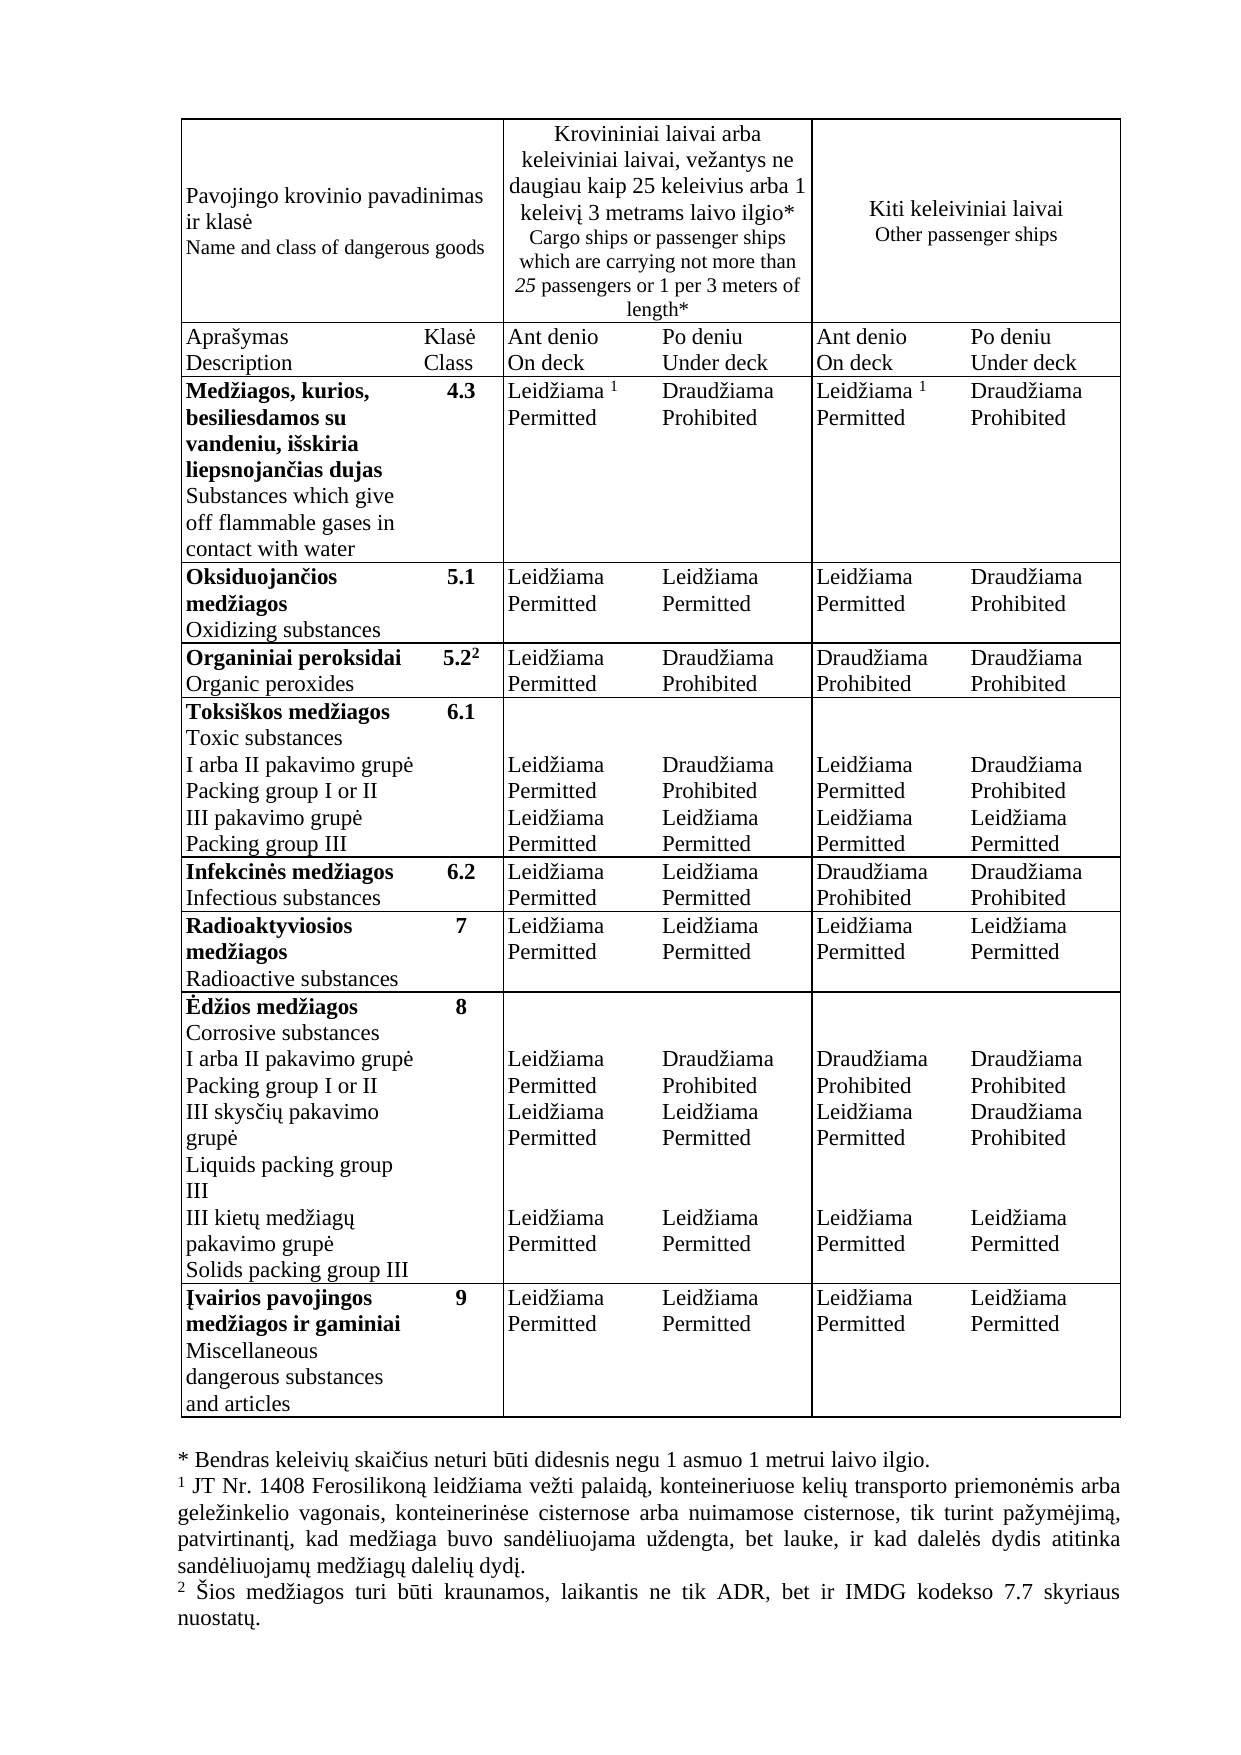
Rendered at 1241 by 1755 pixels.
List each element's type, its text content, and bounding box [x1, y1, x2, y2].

table_cell Draudžiama Prohibited [966, 751, 1120, 803]
table_cell Leidžiama Permitted [658, 912, 811, 991]
table_cell 9 [419, 1284, 503, 1416]
table_cell [813, 993, 966, 1045]
table_cell 8 [419, 993, 503, 1045]
table_cell Leidžiama Permitted [504, 1045, 658, 1098]
table_cell I arba II pakavimo grupė Packing group I or II [182, 751, 419, 803]
table_cell [419, 751, 503, 803]
table_cell Draudžiama Prohibited [966, 644, 1120, 697]
table_cell Leidžiama Permitted [504, 644, 658, 697]
table_cell 6.2 [419, 858, 503, 911]
table_cell [658, 993, 811, 1045]
table_cell [966, 698, 1120, 751]
table_cell Leidžiama Permitted [658, 1204, 811, 1283]
table_cell Leidžiama Permitted [813, 804, 966, 856]
table_cell III kietų medžiagų pakavimo grupė Solids packing group III [182, 1204, 419, 1283]
table_cell Draudžiama Prohibited [966, 1098, 1120, 1203]
table_header Kiti keleiviniai laivai Other passenger ships [813, 120, 1120, 321]
table_cell Leidžiama Permitted [813, 751, 966, 803]
table_cell Leidžiama Permitted [813, 563, 966, 642]
table_cell [419, 1045, 503, 1098]
table_cell Ant denio On deck [813, 323, 966, 376]
table_cell 5.22 [419, 644, 503, 697]
table_cell Leidžiama Permitted [813, 1204, 966, 1283]
table_cell Leidžiama Permitted [658, 563, 811, 642]
table_cell Leidžiama Permitted [966, 912, 1120, 991]
table_cell III skysčių pakavimo grupė Liquids packing group III [182, 1098, 419, 1203]
table_cell Leidžiama Permitted [504, 804, 658, 856]
table_cell Draudžiama Prohibited [966, 1045, 1120, 1098]
table_cell Organiniai peroksidai Organic peroxides [182, 644, 419, 697]
table_cell Medžiagos, kurios, besiliesdamos su vandeniu, išskiria liepsnojančias dujas Substances which give off flammable gases in contact with water [182, 377, 419, 562]
text 2 Šios medžiagos turi būti kraunamos, laikantis ne tik ADR, bet ir IMDG kodekso 7.7 skyriaus nuostatų. [177, 1578, 1122, 1631]
table_cell Leidžiama Permitted [813, 1098, 966, 1203]
table_cell Leidžiama Permitted [504, 563, 658, 642]
table_cell Draudžiama Prohibited [658, 1045, 811, 1098]
table_cell [504, 993, 658, 1045]
table_cell Draudžiama Prohibited [813, 644, 966, 697]
table_header Krovininiai laivai arba keleiviniai laivai, vežantys ne daugiau kaip 25 keleivius arba 1 keleivį 3 metrams laivo ilgio* Cargo ships or passenger ships which are carrying not more than 25 passengers or 1 per 3 meters of length* [504, 120, 811, 321]
table_cell Klasė Class [419, 323, 503, 376]
table_cell Leidžiama Permitted [658, 804, 811, 856]
table_cell Po deniu Under deck [658, 323, 811, 376]
table_cell Draudžiama Prohibited [813, 1045, 966, 1098]
table_cell I arba II pakavimo grupė Packing group I or II [182, 1045, 419, 1098]
table_cell Leidžiama Permitted [966, 1204, 1120, 1283]
table_cell Įvairios pavojingos medžiagos ir gaminiai Miscellaneous dangerous substances and articles [182, 1284, 419, 1416]
table_cell Leidžiama Permitted [504, 858, 658, 911]
table_cell 7 [419, 912, 503, 991]
table_cell Po deniu Under deck [966, 323, 1120, 376]
table_header Pavojingo krovinio pavadinimas ir klasė Name and class of dangerous goods [182, 120, 503, 321]
table_cell Draudžiama Prohibited [813, 858, 966, 911]
table_cell [966, 993, 1120, 1045]
table_cell 5.1 [419, 563, 503, 642]
table_cell Aprašymas Description [182, 323, 419, 376]
table_cell Toksiškos medžiagos Toxic substances [182, 698, 419, 751]
table_cell Radioaktyviosios medžiagos Radioactive substances [182, 912, 419, 991]
table_cell [504, 698, 658, 751]
table_cell [419, 804, 503, 856]
table_cell Leidžiama Permitted [658, 858, 811, 911]
table_cell Draudžiama Prohibited [658, 751, 811, 803]
table_cell [419, 1204, 503, 1283]
table_cell Draudžiama Prohibited [966, 858, 1120, 911]
table_cell Ėdžios medžiagos Corrosive substances [182, 993, 419, 1045]
table_cell Draudžiama Prohibited [966, 377, 1120, 562]
table_cell Leidžiama Permitted [966, 804, 1120, 856]
table_cell Leidžiama Permitted [813, 1284, 966, 1416]
table_cell Oksiduojančios medžiagos Oxidizing substances [182, 563, 419, 642]
table_cell 4.3 [419, 377, 503, 562]
table_cell Leidžiama Permitted [504, 1284, 658, 1416]
table_cell Leidžiama 1 Permitted [504, 377, 658, 562]
table_cell Leidžiama Permitted [966, 1284, 1120, 1416]
table_cell Leidžiama Permitted [813, 912, 966, 991]
table_cell Leidžiama Permitted [658, 1284, 811, 1416]
table_cell Ant denio On deck [504, 323, 658, 376]
table_cell [813, 698, 966, 751]
table_cell [419, 1098, 503, 1203]
table_cell Leidžiama Permitted [658, 1098, 811, 1203]
table_cell III pakavimo grupė Packing group III [182, 804, 419, 856]
table_cell Leidžiama Permitted [504, 912, 658, 991]
table_cell Leidžiama Permitted [504, 1098, 658, 1203]
table_cell Draudžiama Prohibited [658, 377, 811, 562]
table_cell Leidžiama Permitted [504, 1204, 658, 1283]
table_cell Leidžiama 1 Permitted [813, 377, 966, 562]
table_cell Leidžiama Permitted [504, 751, 658, 803]
table_cell Infekcinės medžiagos Infectious substances [182, 858, 419, 911]
text * Bendras keleivių skaičius neturi būti didesnis negu 1 asmuo 1 metrui laivo ilgio. [177, 1446, 1122, 1473]
table_cell Draudžiama Prohibited [658, 644, 811, 697]
table_cell Draudžiama Prohibited [966, 563, 1120, 642]
table_cell 6.1 [419, 698, 503, 751]
text 1 JT Nr. 1408 Ferosilikoną leidžiama vežti palaidą, konteineriuose kelių transporto priemonėmis arba geležinkelio vagonais, konteinerinėse cisternose arba nuimamose cisternose, tik turint pažymėjimą, patvirtinantį, kad medžiaga buvo sandėliuojama uždengta, bet lauke, ir kad dalelės dydis atitinka sandėliuojamų medžiagų dalelių dydį. [177, 1473, 1122, 1578]
table_cell [658, 698, 811, 751]
